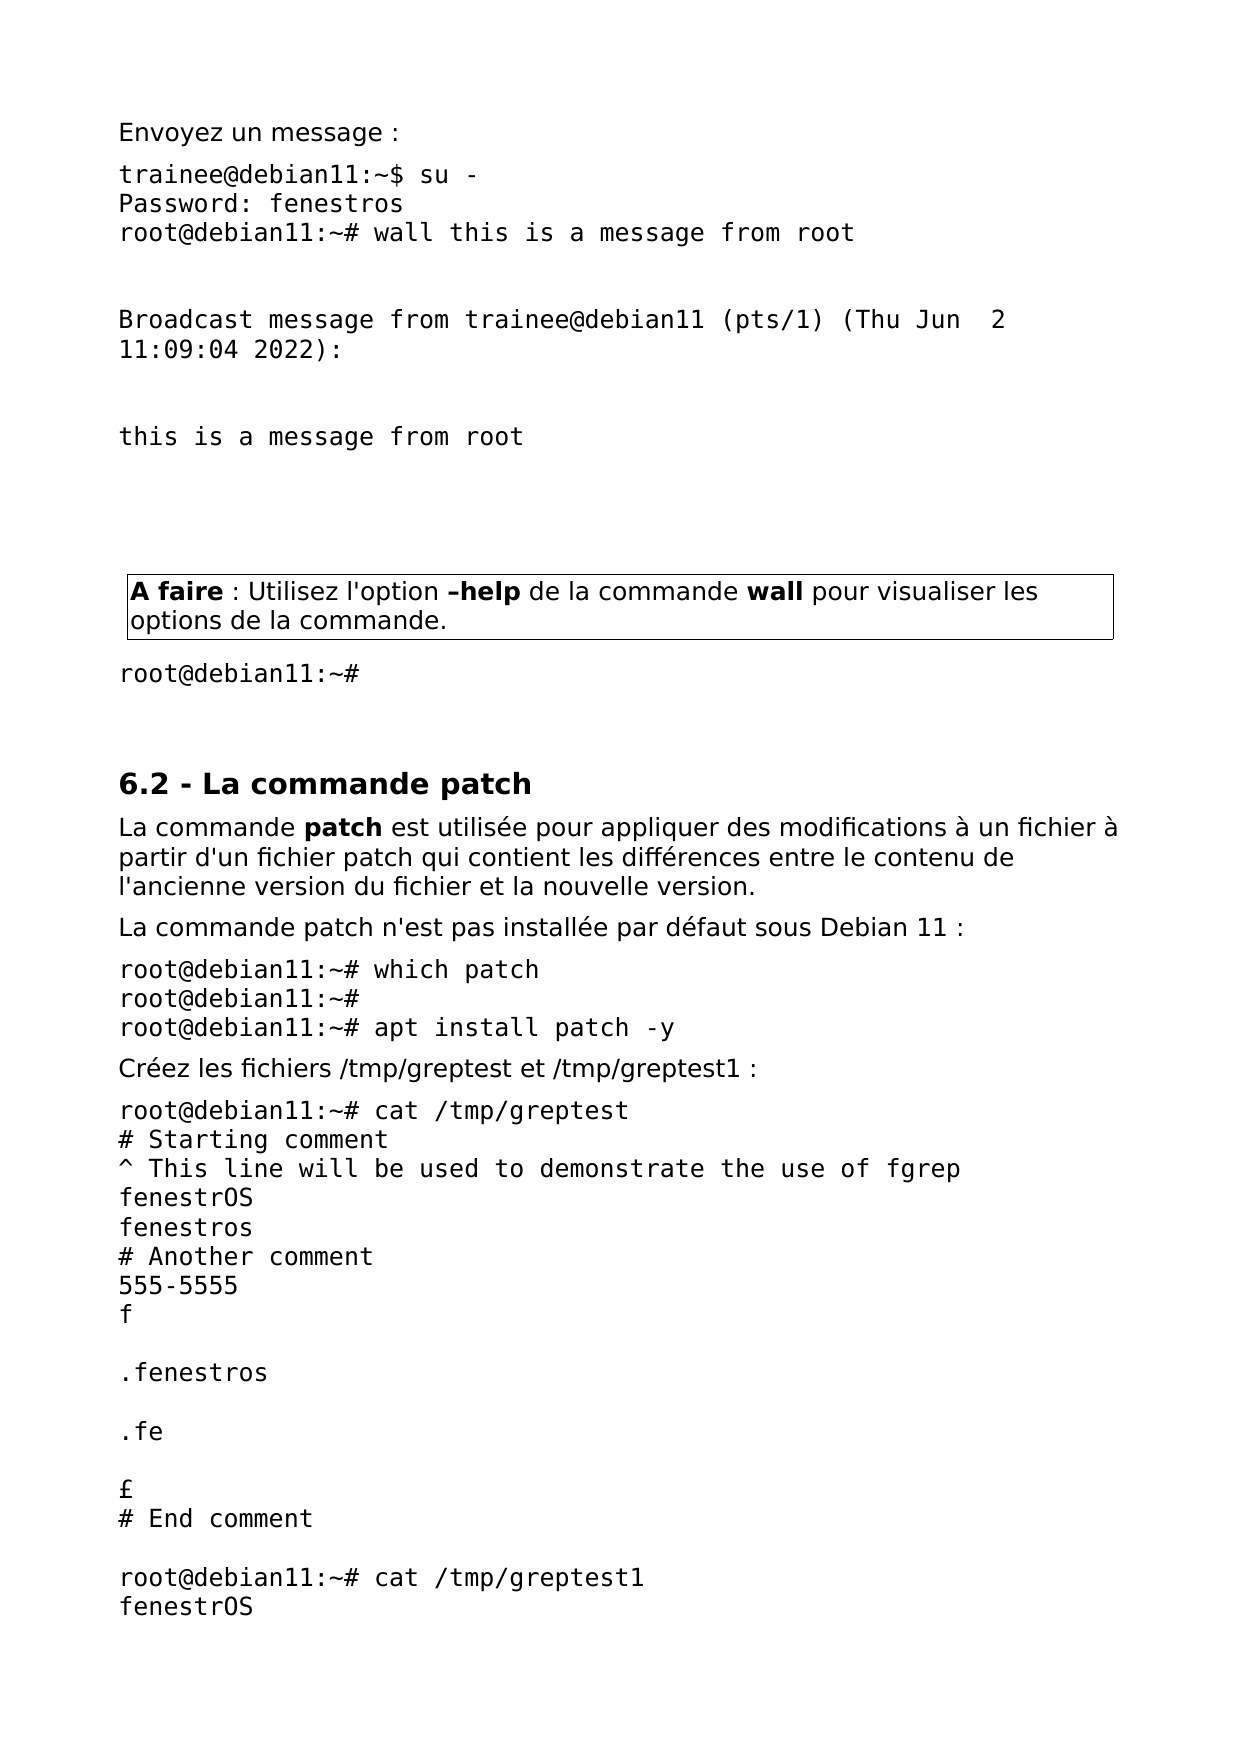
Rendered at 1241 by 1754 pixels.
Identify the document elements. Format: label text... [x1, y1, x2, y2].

subtitle 6.2 - La commande patch [118, 767, 1122, 801]
text root@debian11:~# [118, 648, 1122, 689]
text La commande patch est utilisée pour appliquer des modifications à un fichier à partir d'un fichier patch qui contient les différences entre le contenu de l'ancienne version du fichier et la nouvelle version. [118, 813, 1122, 901]
text Créez les fichiers /tmp/greptest et /tmp/greptest1 : [118, 1054, 1122, 1084]
table_header A faire : Utilisez l'option –help de la commande wall pour visualiser les options de la commande. [128, 575, 1113, 639]
text trainee@debian11:~$ su - Password: fenestros root@debian11:~# wall this is a message from root Broadcast message from trainee@debian11 (pts/1) (Thu Jun 2 11:09:04 2022): this is a message from root [118, 160, 1122, 551]
text La commande patch n'est pas installée par défaut sous Debian 11 : [118, 913, 1122, 943]
text Envoyez un message : [118, 118, 1122, 147]
text root@debian11:~# cat /tmp/greptest # Starting comment ^ This line will be used to demonstrate the use of fgrep fenestrOS fenestros # Another comment 555-5555 f .fenestros .fe £ # End comment root@debian11:~# cat /tmp/greptest1 fenestrOS [118, 1096, 1122, 1621]
text root@debian11:~# which patch root@debian11:~# root@debian11:~# apt install patch -y [118, 955, 1122, 1043]
